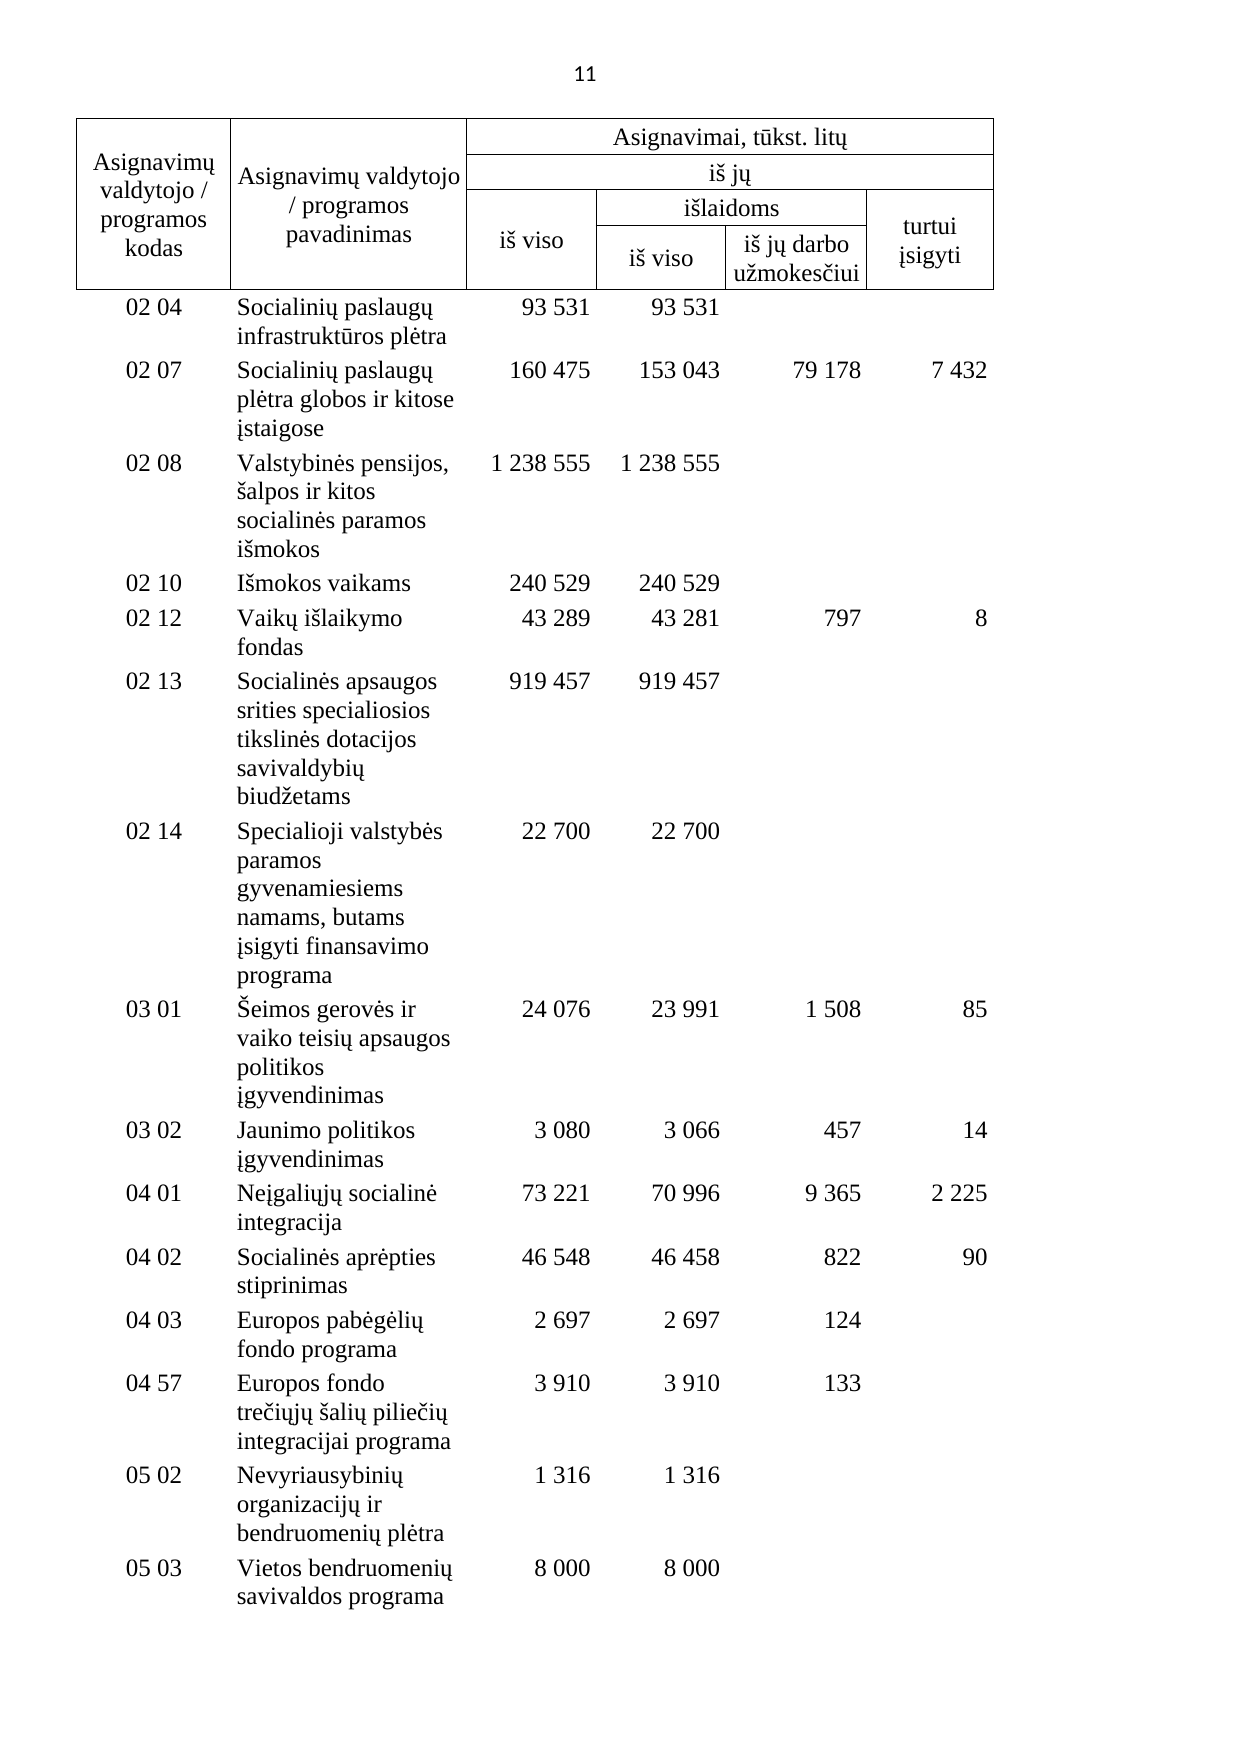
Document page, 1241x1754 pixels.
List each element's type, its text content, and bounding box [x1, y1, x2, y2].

table_cell 02 13 [77, 664, 231, 813]
table_cell [726, 566, 867, 600]
table_cell 03 01 [77, 991, 231, 1112]
table_cell 919 457 [467, 664, 596, 813]
table_cell 05 03 [77, 1550, 231, 1613]
table_cell 7 432 [867, 353, 993, 445]
table_cell [726, 813, 867, 991]
table_cell 1 238 555 [467, 445, 596, 566]
table_cell 04 03 [77, 1302, 231, 1366]
table_cell 14 [867, 1112, 993, 1176]
table_cell 160 475 [467, 353, 596, 445]
table_cell 70 996 [596, 1176, 726, 1239]
table_cell Europos fondo trečiųjų šalių piliečių integracijai programa [231, 1366, 467, 1458]
table_cell Neįgaliųjų socialinė integracija [231, 1176, 467, 1239]
table_cell Socialinių paslaugų plėtra globos ir kitose įstaigose [231, 353, 467, 445]
table_cell 797 [726, 600, 867, 663]
table_cell [726, 290, 867, 353]
table_cell 3 066 [596, 1112, 726, 1176]
table_cell 02 04 [77, 290, 231, 353]
table_cell 3 910 [596, 1366, 726, 1458]
table_cell 02 07 [77, 353, 231, 445]
table_cell 2 697 [596, 1302, 726, 1366]
table_cell 22 700 [596, 813, 726, 991]
table_cell [867, 445, 993, 566]
table_cell 02 08 [77, 445, 231, 566]
table_cell 3 080 [467, 1112, 596, 1176]
table_cell [867, 1458, 993, 1550]
table_cell [726, 445, 867, 566]
table_cell 240 529 [596, 566, 726, 600]
table_cell Išmokos vaikams [231, 566, 467, 600]
table_cell 24 076 [467, 991, 596, 1112]
table_cell 1 316 [596, 1458, 726, 1550]
table_cell [867, 566, 993, 600]
table_cell 240 529 [467, 566, 596, 600]
table_cell 9 365 [726, 1176, 867, 1239]
table_cell [867, 290, 993, 353]
table_cell [726, 1550, 867, 1613]
table_header Asignavimų valdytojo / programos kodas [77, 119, 230, 289]
table_cell 153 043 [596, 353, 726, 445]
table_cell 2 697 [467, 1302, 596, 1366]
table_cell 124 [726, 1302, 867, 1366]
table_cell Valstybinės pensijos, šalpos ir kitos socialinės paramos išmokos [231, 445, 467, 566]
table_cell 2 225 [867, 1176, 993, 1239]
table_cell 46 548 [467, 1239, 596, 1302]
table_cell Specialioji valstybės paramos gyvenamiesiems namams, butams įsigyti finansavimo programa [231, 813, 467, 991]
table_cell 23 991 [596, 991, 726, 1112]
table_cell Socialinių paslaugų infrastruktūros plėtra [231, 290, 467, 353]
table_cell Europos pabėgėlių fondo programa [231, 1302, 467, 1366]
table_cell [867, 1550, 993, 1613]
table_cell Socialinės apsaugos srities specialiosios tikslinės dotacijos savivaldybių biudžetams [231, 664, 467, 813]
table_cell 04 57 [77, 1366, 231, 1458]
table_cell 22 700 [467, 813, 596, 991]
table_header Asignavimai, tūkst. litų [467, 119, 993, 154]
table_cell 3 910 [467, 1366, 596, 1458]
table_cell 43 289 [467, 600, 596, 663]
table_cell [867, 664, 993, 813]
table_cell 04 02 [77, 1239, 231, 1302]
table_cell 8 [867, 600, 993, 663]
table_cell 8 000 [596, 1550, 726, 1613]
table_cell 90 [867, 1239, 993, 1302]
table_cell Vietos bendruomenių savivaldos programa [231, 1550, 467, 1613]
table_cell 93 531 [596, 290, 726, 353]
table_cell 8 000 [467, 1550, 596, 1613]
table_header Asignavimų valdytojo / programos pavadinimas [231, 119, 466, 289]
table_cell iš viso [467, 190, 596, 289]
table_cell Jaunimo politikos įgyvendinimas [231, 1112, 467, 1176]
table_cell iš viso [597, 226, 725, 289]
table_cell 85 [867, 991, 993, 1112]
table_cell 79 178 [726, 353, 867, 445]
table_cell Šeimos gerovės ir vaiko teisių apsaugos politikos įgyvendinimas [231, 991, 467, 1112]
table_cell 93 531 [467, 290, 596, 353]
table_cell 05 02 [77, 1458, 231, 1550]
table_cell [867, 1302, 993, 1366]
table_cell turtui įsigyti [867, 190, 993, 289]
table_cell 02 12 [77, 600, 231, 663]
table_cell 73 221 [467, 1176, 596, 1239]
table_cell 02 10 [77, 566, 231, 600]
table_cell 03 02 [77, 1112, 231, 1176]
table_cell 822 [726, 1239, 867, 1302]
table_cell [726, 664, 867, 813]
table_cell iš jų darbo užmokesčiui [726, 226, 866, 289]
table_cell Vaikų išlaikymo fondas [231, 600, 467, 663]
table_cell iš jų [467, 155, 993, 189]
table_cell 46 458 [596, 1239, 726, 1302]
table_cell [726, 1458, 867, 1550]
table_cell 04 01 [77, 1176, 231, 1239]
table_cell 1 316 [467, 1458, 596, 1550]
table_cell [867, 1366, 993, 1458]
table_cell 1 238 555 [596, 445, 726, 566]
table_cell 43 281 [596, 600, 726, 663]
table_cell 02 14 [77, 813, 231, 991]
table_cell Nevyriausybinių organizacijų ir bendruomenių plėtra [231, 1458, 467, 1550]
table_cell 133 [726, 1366, 867, 1458]
table_cell išlaidoms [597, 190, 866, 225]
table_cell Socialinės aprėpties stiprinimas [231, 1239, 467, 1302]
table_cell 457 [726, 1112, 867, 1176]
table_cell 1 508 [726, 991, 867, 1112]
table_cell [867, 813, 993, 991]
table_cell 919 457 [596, 664, 726, 813]
